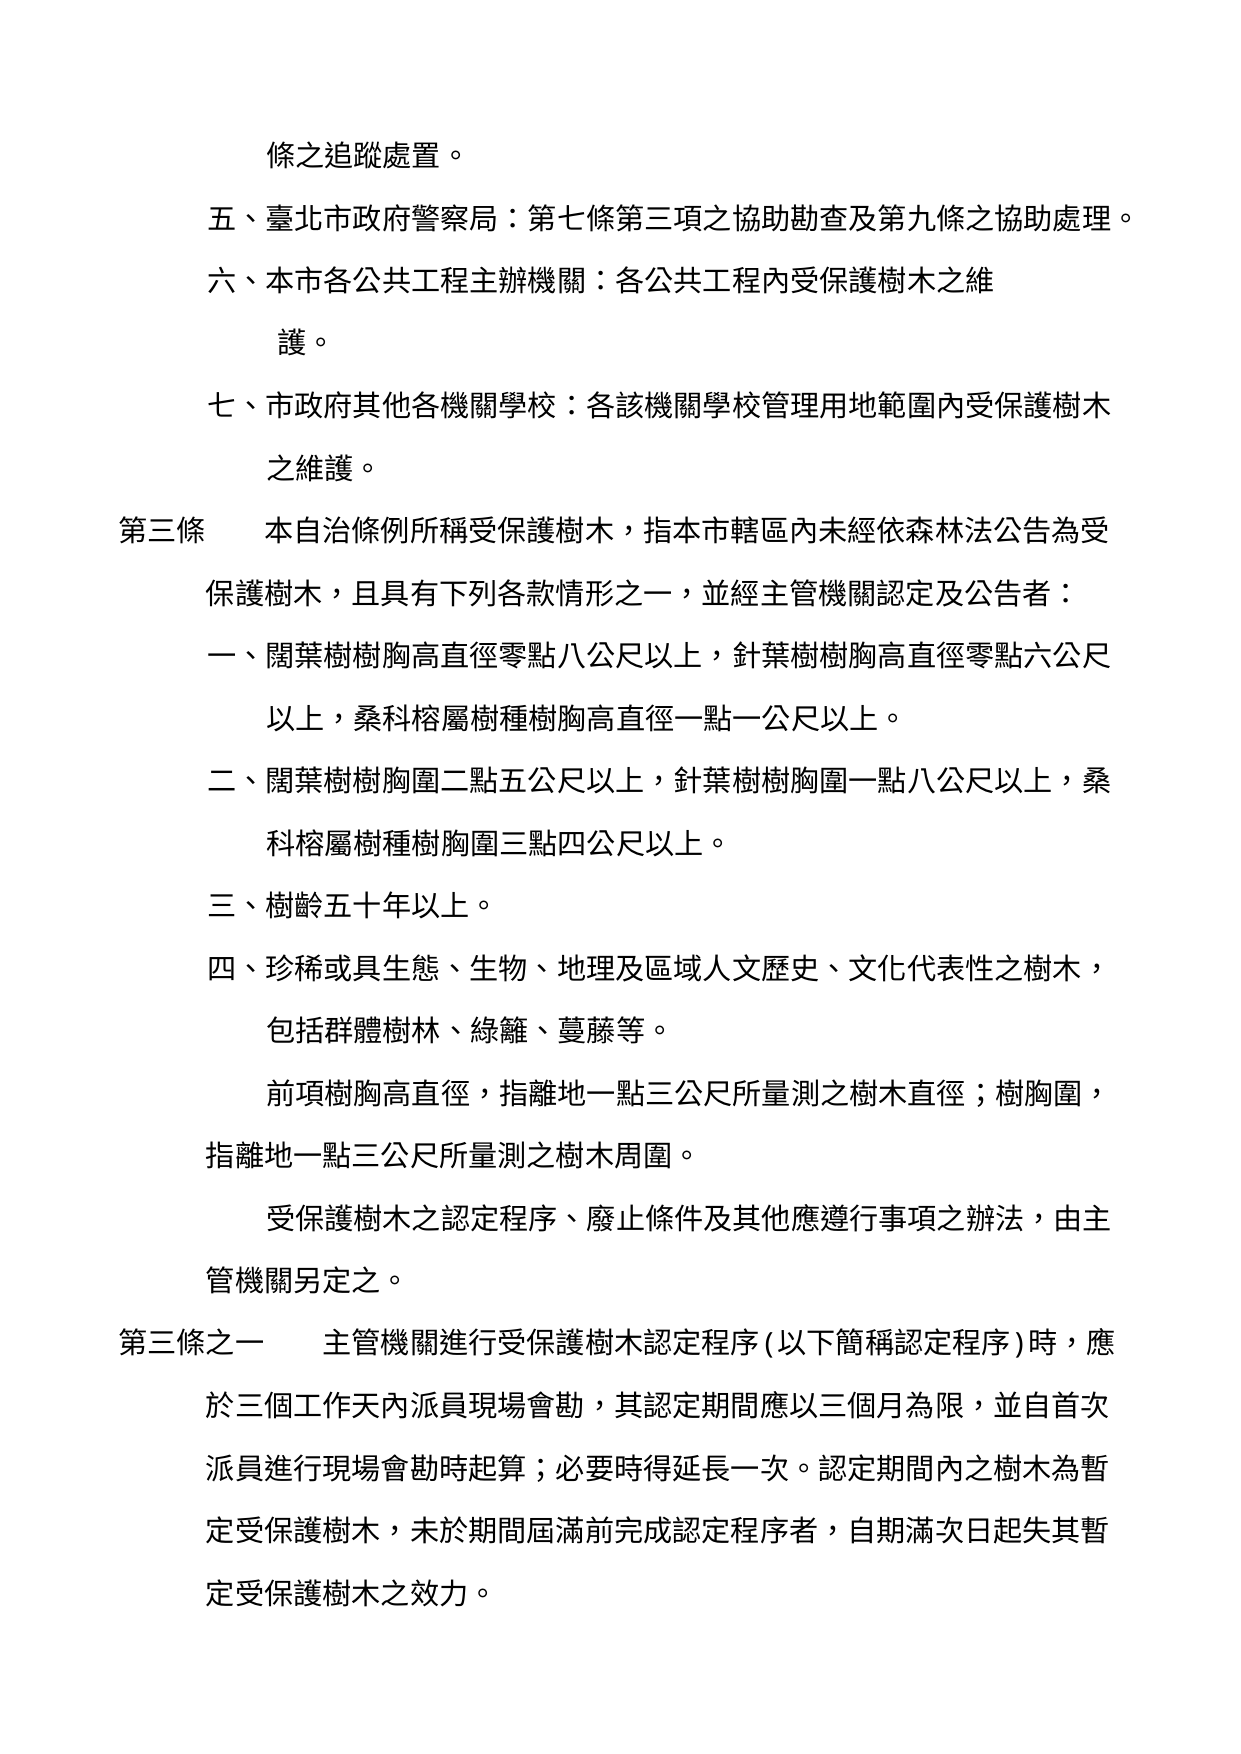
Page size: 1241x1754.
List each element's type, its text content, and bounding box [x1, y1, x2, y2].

text 五、臺北市政府警察局：第七條第三項之協助勘查及第九條之協助處理。 [207, 175, 1122, 237]
text 三、樹齡五十年以上。 [207, 862, 1122, 925]
text 條之追蹤處置。 [207, 112, 1122, 175]
text 受保護樹木之認定程序、廢止條件及其他應遵行事項之辦法，由主管機關另定之。 [206, 1175, 1122, 1300]
text 七、市政府其他各機關學校：各該機關學校管理用地範圍內受保護樹木之維護。 [207, 362, 1122, 487]
text 六、本市各公共工程主辦機關：各公共工程內受保護樹木之維 [207, 237, 1122, 300]
text 前項樹胸高直徑，指離地一點三公尺所量測之樹木直徑；樹胸圍，指離地一點三公尺所量測之樹木周圍。 [206, 1050, 1122, 1175]
text 第三條 本自治條例所稱受保護樹木，指本市轄區內未經依森林法公告為受保護樹木，且具有下列各款情形之一，並經主管機關認定及公告者： [118, 487, 1122, 612]
text 一、闊葉樹樹胸高直徑零點八公尺以上，針葉樹樹胸高直徑零點六公尺以上，桑科榕屬樹種樹胸高直徑一點一公尺以上。 [207, 612, 1122, 737]
text 二、闊葉樹樹胸圍二點五公尺以上，針葉樹樹胸圍一點八公尺以上，桑科榕屬樹種樹胸圍三點四公尺以上。 [207, 737, 1122, 862]
text 護。 [207, 300, 1122, 362]
text 四、珍稀或具生態、生物、地理及區域人文歷史、文化代表性之樹木，包括群體樹林、綠籬、蔓藤等。 [207, 925, 1122, 1050]
text 第三條之一 主管機關進行受保護樹木認定程序(以下簡稱認定程序)時，應於三個工作天內派員現場會勘，其認定期間應以三個月為限，並自首次派員進行現場會勘時起算；必要時得延長一次。認定期間內之樹木為暫定受保護樹木，未於期間屆滿前完成認定程序者，自期滿次日起失其暫定受保護樹木之效力。 [118, 1300, 1122, 1612]
